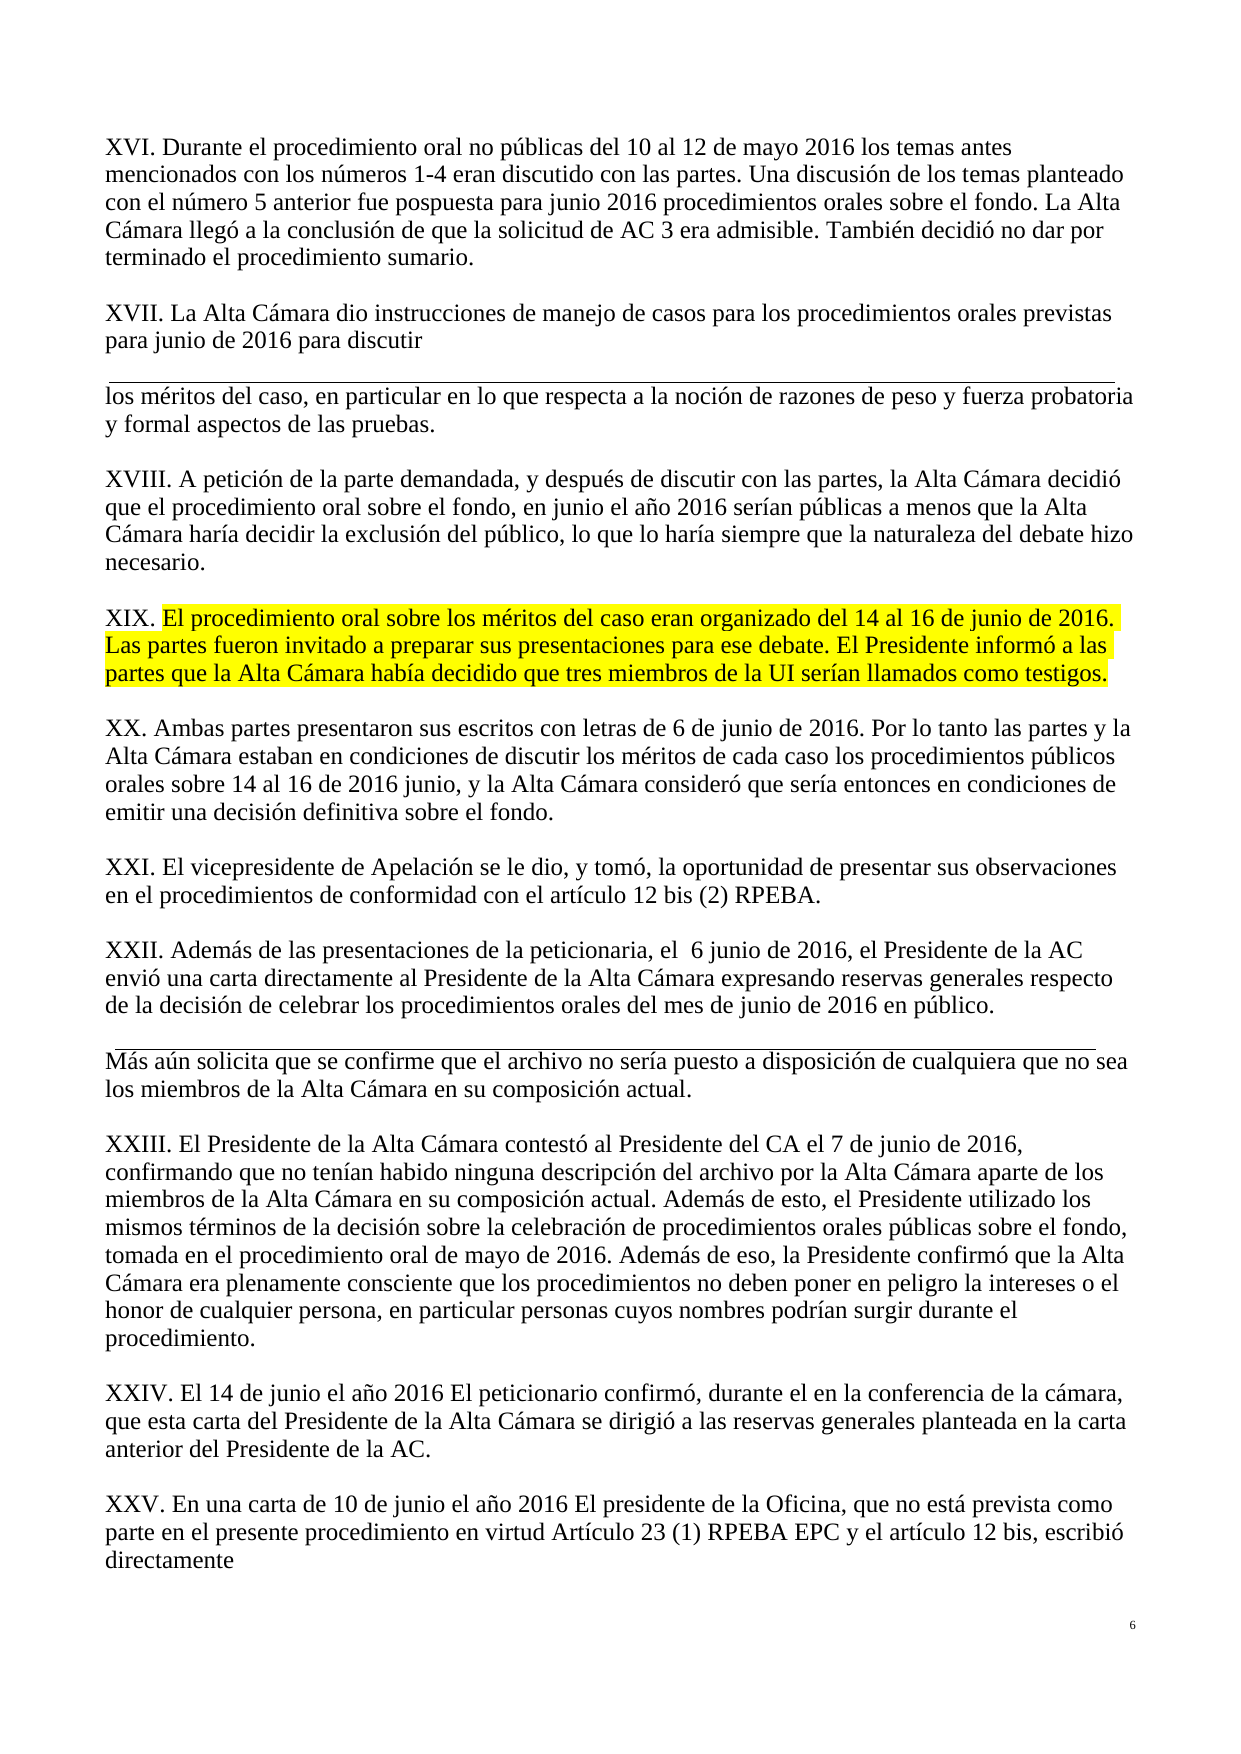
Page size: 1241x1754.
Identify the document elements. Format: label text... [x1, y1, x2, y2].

text XXIII. El Presidente de la Alta Cámara contestó al Presidente del CA el 7 de junio de 2016, confirmando que no tenían habido ninguna descripción del archivo por la Alta Cámara aparte de los miembros de la Alta Cámara en su composición actual. Además de esto, el Presidente utilizado los mismos términos de la decisión sobre la celebración de procedimientos orales públicas sobre el fondo, tomada en el procedimiento oral de mayo de 2016. Además de eso, la Presidente confirmó que la Alta Cámara era plenamente consciente que los procedimientos no deben poner en peligro la intereses o el honor de cualquier persona, en particular personas cuyos nombres podrían surgir durante el procedimiento. [105, 1130, 1136, 1352]
text XVIII. A petición de la parte demandada, y después de discutir con las partes, la Alta Cámara decidió que el procedimiento oral sobre el fondo, en junio el año 2016 serían públicas a menos que la Alta Cámara haría decidir la exclusión del público, lo que lo haría siempre que la naturaleza del debate hizo necesario. [105, 465, 1136, 576]
text XXI. El vicepresidente de Apelación se le dio, y tomó, la oportunidad de presentar sus observaciones en el procedimientos de conformidad con el artículo 12 bis (2) RPEBA. [105, 853, 1136, 908]
text XXII. Además de las presentaciones de la peticionaria, el 6 junio de 2016, el Presidente de la AC envió una carta directamente al Presidente de la Alta Cámara expresando reservas generales respecto de la decisión de celebrar los procedimientos orales del mes de junio de 2016 en público. [105, 936, 1136, 1019]
text los méritos del caso, en particular en lo que respecta a la noción de razones de peso y fuerza probatoria y formal aspectos de las pruebas. [105, 382, 1136, 437]
text XXV. En una carta de 10 de junio el año 2016 El presidente de la Oficina, que no está prevista como parte en el presente procedimiento en virtud Artículo 23 (1) RPEBA EPC y el artículo 12 bis, escribió directamente [105, 1490, 1136, 1573]
text XVI. Durante el procedimiento oral no públicas del 10 al 12 de mayo 2016 los temas antes mencionados con los números 1-4 eran discutido con las partes. Una discusión de los temas planteado con el número 5 anterior fue pospuesta para junio 2016 procedimientos orales sobre el fondo. La Alta Cámara llegó a la conclusión de que la solicitud de AC 3 era admisible. También decidió no dar por terminado el procedimiento sumario. [105, 133, 1136, 271]
text XX. Ambas partes presentaron sus escritos con letras de 6 de junio de 2016. Por lo tanto las partes y la Alta Cámara estaban en condiciones de discutir los méritos de cada caso los procedimientos públicos orales sobre 14 al 16 de 2016 junio, y la Alta Cámara consideró que sería entonces en condiciones de emitir una decisión definitiva sobre el fondo. [105, 714, 1136, 825]
text XIX. El procedimiento oral sobre los méritos del caso eran organizado del 14 al 16 de junio de 2016. Las partes fueron invitado a preparar sus presentaciones para ese debate. El Presidente informó a las partes que la Alta Cámara había decidido que tres miembros de la UI serían llamados como testigos. [105, 604, 1136, 687]
text XVII. La Alta Cámara dio instrucciones de manejo de casos para los procedimientos orales previstas para junio de 2016 para discutir [105, 299, 1136, 354]
text Más aún solicita que se confirme que el archivo no sería puesto a disposición de cualquiera que no sea los miembros de la Alta Cámara en su composición actual. [105, 1047, 1136, 1102]
text XXIV. El 14 de junio el año 2016 El peticionario confirmó, durante el en la conferencia de la cámara, que esta carta del Presidente de la Alta Cámara se dirigió a las reservas generales planteada en la carta anterior del Presidente de la AC. [105, 1379, 1136, 1463]
